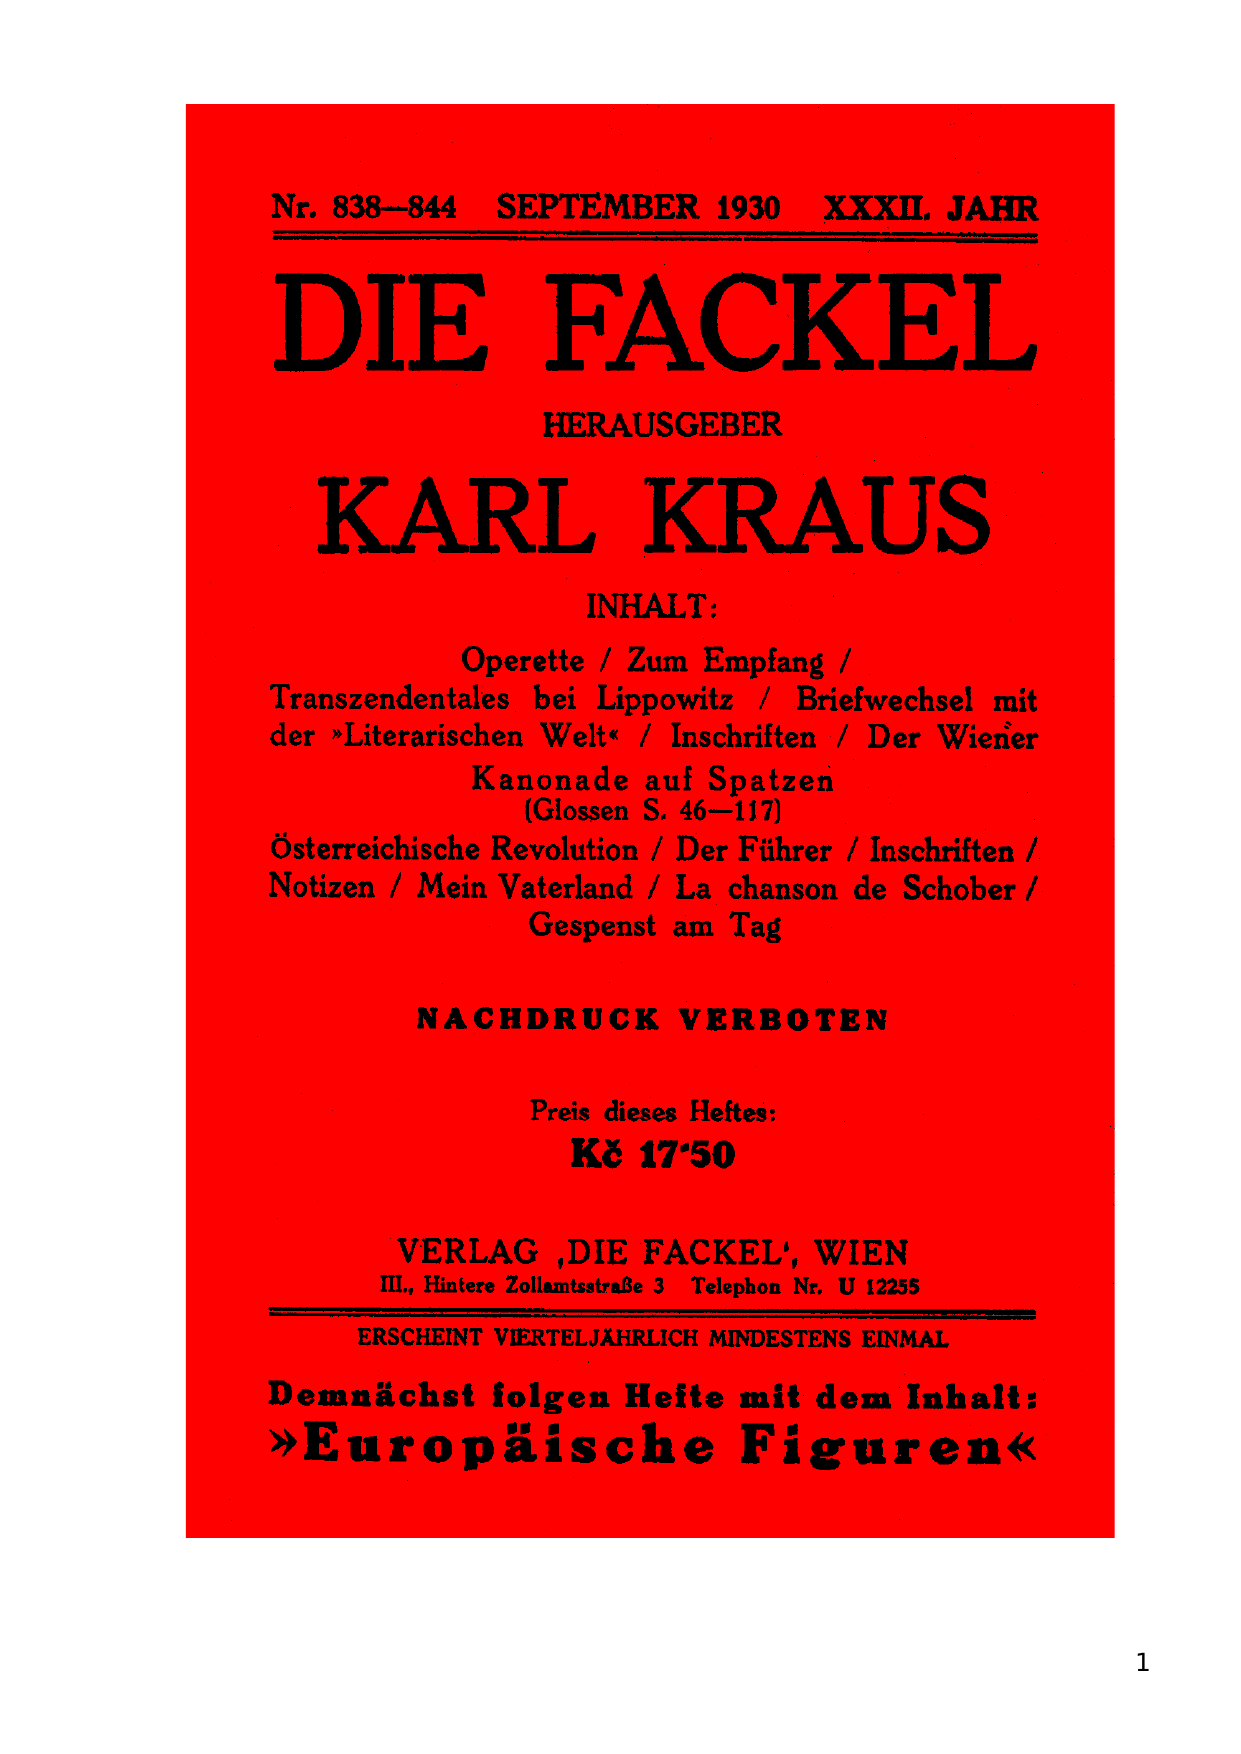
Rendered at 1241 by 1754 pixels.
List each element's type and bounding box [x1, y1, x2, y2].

picture [185, 104, 1115, 1538]
